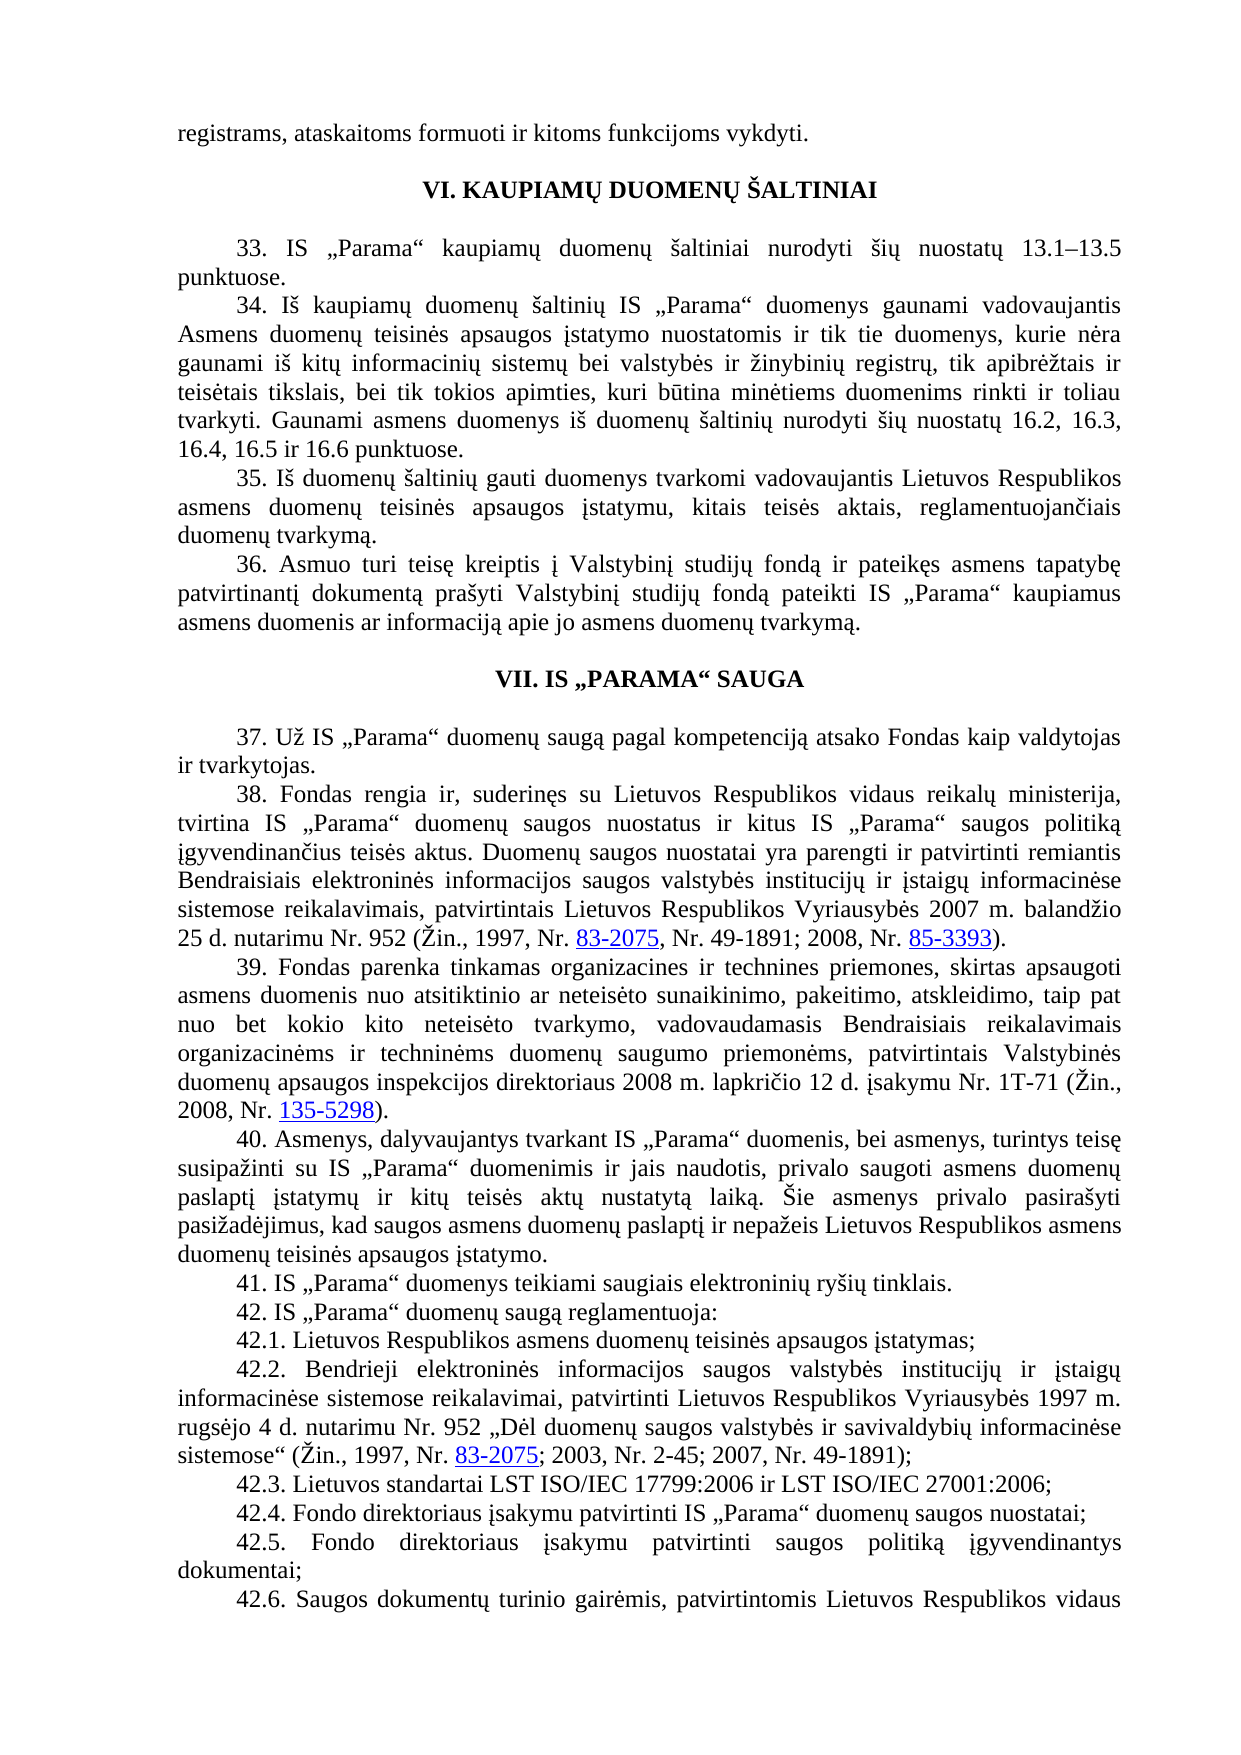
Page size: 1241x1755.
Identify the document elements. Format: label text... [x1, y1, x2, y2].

text 42.6. Saugos dokumentų turinio gairėmis, patvirtintomis Lietuvos Respublikos vidaus [177, 1584, 1122, 1613]
text 42.1. Lietuvos Respublikos asmens duomenų teisinės apsaugos įstatymas; [177, 1326, 1122, 1354]
text 37. Už IS „Parama“ duomenų saugą pagal kompetenciją atsako Fondas kaip valdytojas ir tvarkytojas. [177, 722, 1122, 779]
text 42.5. Fondo direktoriaus įsakymu patvirtinti saugos politiką įgyvendinantys dokumentai; [177, 1527, 1122, 1584]
text 42.4. Fondo direktoriaus įsakymu patvirtinti IS „Parama“ duomenų saugos nuostatai; [177, 1498, 1122, 1527]
text 35. Iš duomenų šaltinių gauti duomenys tvarkomi vadovaujantis Lietuvos Respublikos asmens duomenų teisinės apsaugos įstatymu, kitais teisės aktais, reglamentuojančiais duomenų tvarkymą. [177, 463, 1122, 549]
text 39. Fondas parenka tinkamas organizacines ir technines priemones, skirtas apsaugoti asmens duomenis nuo atsitiktinio ar neteisėto sunaikinimo, pakeitimo, atskleidimo, taip pat nuo bet kokio kito neteisėto tvarkymo, vadovaudamasis Bendraisiais reikalavimais organizacinėms ir techninėms duomenų saugumo priemonėms, patvirtintais Valstybinės duomenų apsaugos inspekcijos direktoriaus 2008 m. lapkričio 12 d. įsakymu Nr. 1T-71 (Žin., 2008, Nr. 135-5298). [177, 952, 1122, 1124]
text 42. IS „Parama“ duomenų saugą reglamentuoja: [177, 1297, 1122, 1326]
text VII. IS „PARAMA“ SAUGA [177, 664, 1122, 693]
text registrams, ataskaitoms formuoti ir kitoms funkcijoms vykdyti. [177, 118, 1122, 147]
text 38. Fondas rengia ir, suderinęs su Lietuvos Respublikos vidaus reikalų ministerija, tvirtina IS „Parama“ duomenų saugos nuostatus ir kitus IS „Parama“ saugos politiką įgyvendinančius teisės aktus. Duomenų saugos nuostatai yra parengti ir patvirtinti remiantis Bendraisiais elektroninės informacijos saugos valstybės institucijų ir įstaigų informacinėse sistemose reikalavimais, patvirtintais Lietuvos Respublikos Vyriausybės 2007 m. balandžio 25 d. nutarimu Nr. 952 (Žin., 1997, Nr. 83-2075, Nr. 49-1891; 2008, Nr. 85-3393). [177, 779, 1122, 952]
text 40. Asmenys, dalyvaujantys tvarkant IS „Parama“ duomenis, bei asmenys, turintys teisę susipažinti su IS „Parama“ duomenimis ir jais naudotis, privalo saugoti asmens duomenų paslaptį įstatymų ir kitų teisės aktų nustatytą laiką. Šie asmenys privalo pasirašyti pasižadėjimus, kad saugos asmens duomenų paslaptį ir nepažeis Lietuvos Respublikos asmens duomenų teisinės apsaugos įstatymo. [177, 1124, 1122, 1268]
text 33. IS „Parama“ kaupiamų duomenų šaltiniai nurodyti šių nuostatų 13.1–13.5 punktuose. [177, 233, 1122, 291]
text 36. Asmuo turi teisę kreiptis į Valstybinį studijų fondą ir pateikęs asmens tapatybę patvirtinantį dokumentą prašyti Valstybinį studijų fondą pateikti IS „Parama“ kaupiamus asmens duomenis ar informaciją apie jo asmens duomenų tvarkymą. [177, 549, 1122, 636]
text VI. KAUPIAMŲ DUOMENŲ ŠALTINIAI [177, 176, 1122, 204]
text 41. IS „Parama“ duomenys teikiami saugiais elektroninių ryšių tinklais. [177, 1268, 1122, 1297]
text 42.2. Bendrieji elektroninės informacijos saugos valstybės institucijų ir įstaigų informacinėse sistemose reikalavimai, patvirtinti Lietuvos Respublikos Vyriausybės 1997 m. rugsėjo 4 d. nutarimu Nr. 952 „Dėl duomenų saugos valstybės ir savivaldybių informacinėse sistemose“ (Žin., 1997, Nr. 83-2075; 2003, Nr. 2-45; 2007, Nr. 49-1891); [177, 1354, 1122, 1469]
text 42.3. Lietuvos standartai LST ISO/IEC 17799:2006 ir LST ISO/IEC 27001:2006; [177, 1469, 1122, 1498]
text 34. Iš kaupiamų duomenų šaltinių IS „Parama“ duomenys gaunami vadovaujantis Asmens duomenų teisinės apsaugos įstatymo nuostatomis ir tik tie duomenys, kurie nėra gaunami iš kitų informacinių sistemų bei valstybės ir žinybinių registrų, tik apibrėžtais ir teisėtais tikslais, bei tik tokios apimties, kuri būtina minėtiems duomenims rinkti ir toliau tvarkyti. Gaunami asmens duomenys iš duomenų šaltinių nurodyti šių nuostatų 16.2, 16.3, 16.4, 16.5 ir 16.6 punktuose. [177, 291, 1122, 463]
